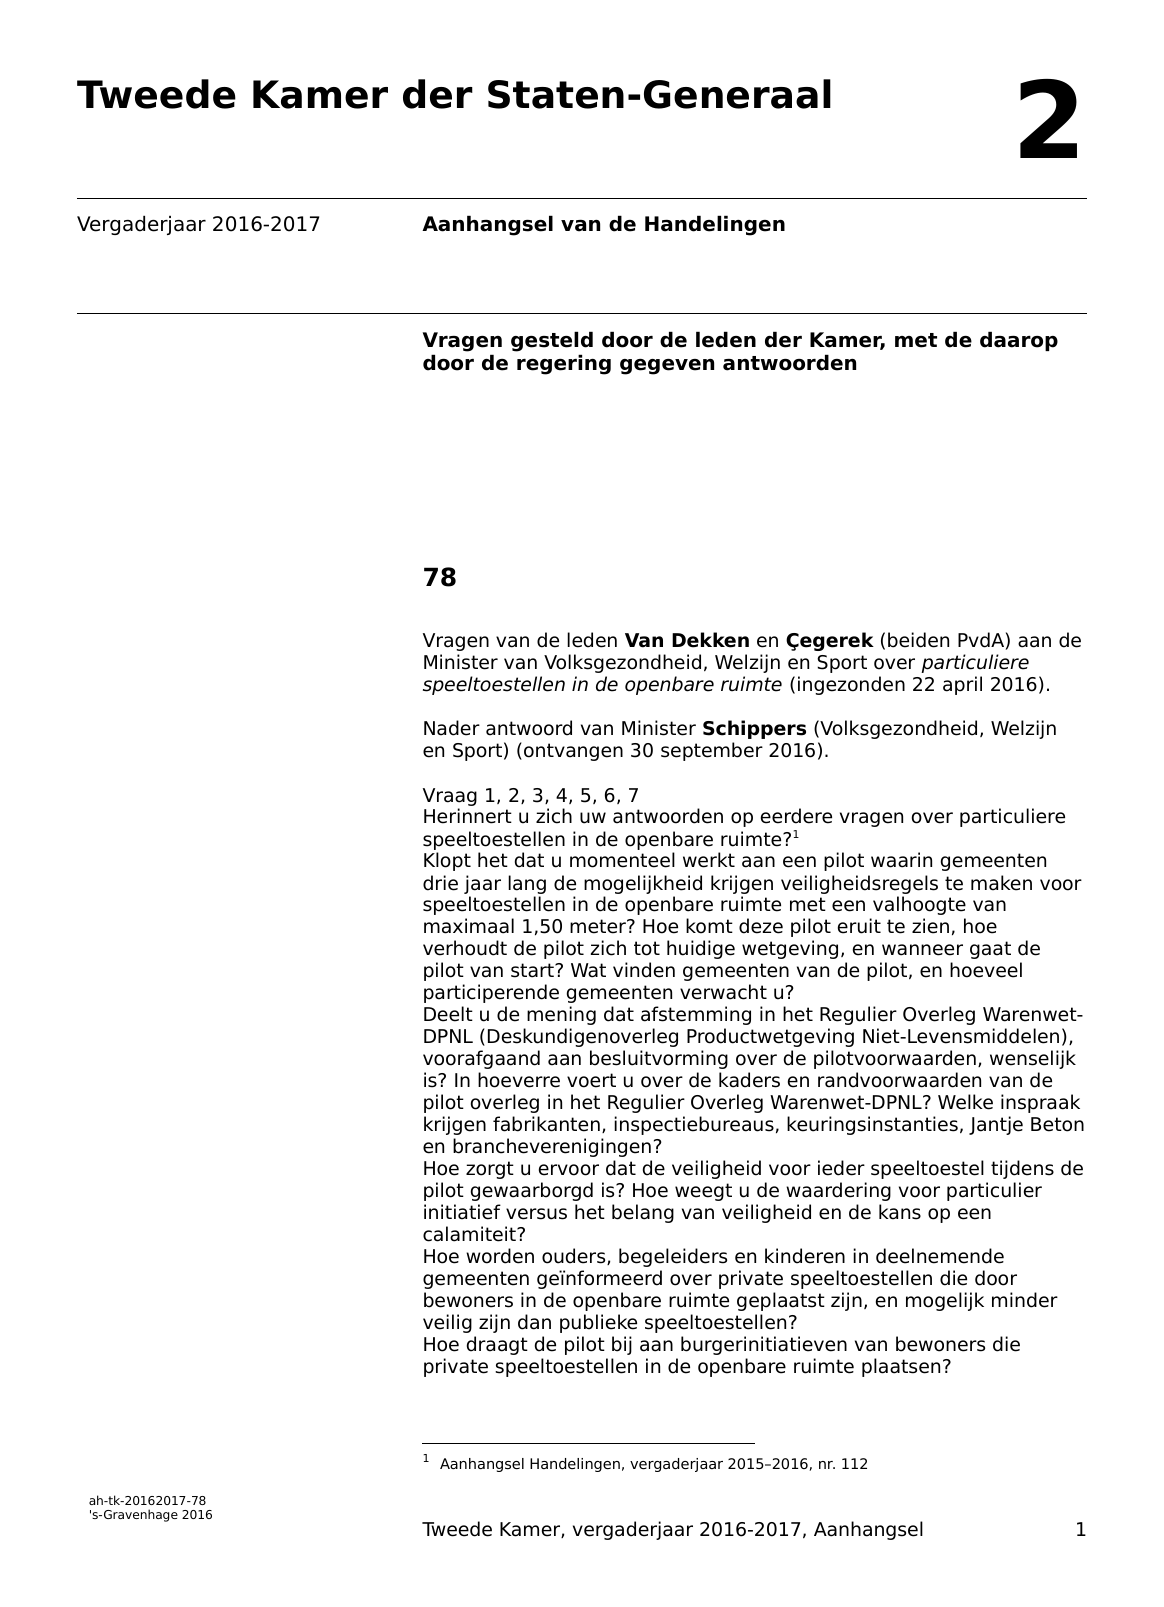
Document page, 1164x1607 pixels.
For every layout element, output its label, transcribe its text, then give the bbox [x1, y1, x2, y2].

table_header 2 [886, 59, 1087, 198]
table_cell Vergaderjaar 2016-2017 [77, 199, 422, 313]
text Vraag 1, 2, 3, 4, 5, 6, 7 [422, 784, 1087, 806]
text 's-Gravenhage 2016 [88, 1508, 323, 1522]
text Deelt u de mening dat afstemming in het Regulier Overleg Warenwet-DPNL (Deskundigenoverleg Productwetgeving Niet-Levensmiddelen), voorafgaand aan besluitvorming over de pilotvoorwaarden, wenselijk is? In hoeverre voert u over de kaders en randvoorwaarden van de pilot overleg in het Regulier Overleg Warenwet-DPNL? Welke inspraak krijgen fabrikanten, inspectiebureaus, keuringsinstanties, Jantje Beton en brancheverenigingen? [422, 1004, 1087, 1158]
text Hoe draagt de pilot bij aan burgerinitiatieven van bewoners die private speeltoestellen in de openbare ruimte plaatsen? [422, 1334, 1087, 1378]
table_cell Aanhangsel van de Handelingen [422, 199, 1087, 313]
text Hoe worden ouders, begeleiders en kinderen in deelnemende gemeenten geïnformeerd over private speeltoestellen die door bewoners in de openbare ruimte geplaatst zijn, en mogelijk minder veilig zijn dan publieke speeltoestellen? [422, 1246, 1087, 1334]
text Nader antwoord van Minister Schippers (Volksgezondheid, Welzijn en Sport) (ontvangen 30 september 2016). [422, 718, 1087, 762]
text Vragen van de leden Van Dekken en Çegerek (beiden PvdA) aan de Minister van Volksgezondheid, Welzijn en Sport over particuliere speeltoestellen in de openbare ruimte (ingezonden 22 april 2016). [422, 630, 1087, 696]
text Herinnert u zich uw antwoorden op eerdere vragen over particuliere speeltoestellen in de openbare ruimte? [422, 806, 1087, 850]
text Klopt het dat u momenteel werkt aan een pilot waarin gemeenten drie jaar lang de mogelijkheid krijgen veiligheidsregels te maken voor speeltoestellen in de openbare ruimte met een valhoogte van maximaal 1,50 meter? Hoe komt deze pilot eruit te zien, hoe verhoudt de pilot zich tot huidige wetgeving, en wanneer gaat de pilot van start? Wat vinden gemeenten van de pilot, en hoeveel participerende gemeenten verwacht u? [422, 850, 1087, 1004]
table_cell [77, 314, 422, 375]
text Aanhangsel Handelingen, vergaderjaar 2015–2016, nr. 112 [422, 1452, 1087, 1474]
text ah-tk-20162017-78 [88, 1494, 323, 1508]
table_cell Vragen gesteld door de leden der Kamer, met de daarop door de regering gegeven antwoorden [422, 314, 1087, 375]
text 78 [422, 563, 1087, 592]
text Hoe zorgt u ervoor dat de veiligheid voor ieder speeltoestel tijdens de pilot gewaarborgd is? Hoe weegt u de waardering voor particulier initiatief versus het belang van veiligheid en de kans op een calamiteit? [422, 1158, 1087, 1246]
table_header Tweede Kamer der Staten-Generaal [77, 59, 886, 198]
